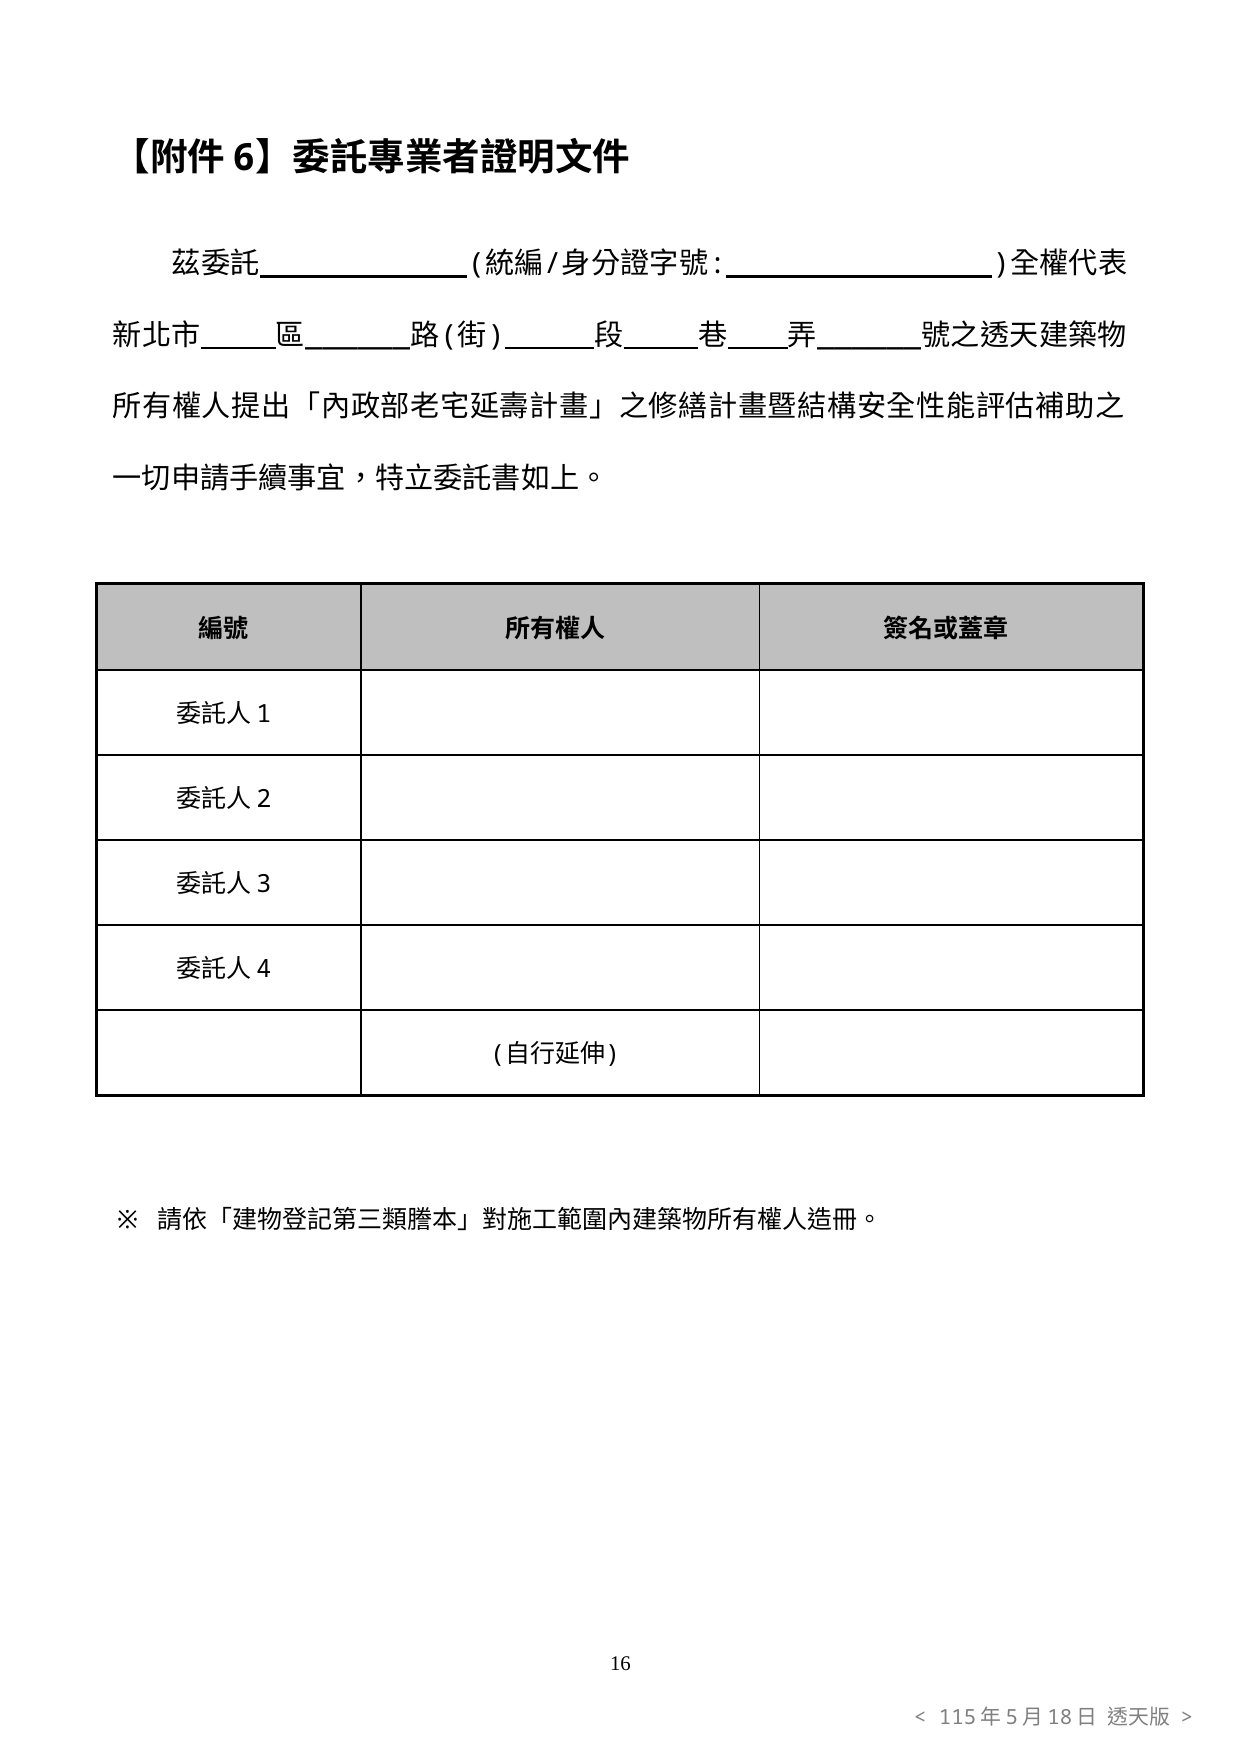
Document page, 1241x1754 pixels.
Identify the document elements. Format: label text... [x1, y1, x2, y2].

table_cell [362, 841, 759, 924]
table_cell [362, 671, 759, 754]
table_cell 委託人1 [98, 671, 360, 754]
table_cell [760, 841, 1142, 924]
table_cell (自行延伸) [362, 1011, 759, 1094]
table_header 簽名或蓋章 [760, 585, 1142, 669]
table_cell 委託人4 [98, 926, 360, 1009]
text 茲委託 (統編/身分證字號: )全權代表新北市 區______路(街) 段 巷 弄______號之透天建築物所有權人提出「內政部老宅延壽計畫」之修繕計畫暨結構安全性能評估補助之一切申請手續事宜，特立委託書如上。 [112, 219, 1128, 497]
table_cell [760, 926, 1142, 1009]
table_cell [362, 926, 759, 1009]
table_header 編號 [98, 585, 360, 669]
text 【附件6】委託專業者證明文件 [112, 113, 1128, 175]
table_cell [760, 756, 1142, 839]
table_cell 委託人3 [98, 841, 360, 924]
table_cell [362, 756, 759, 839]
table_cell [760, 1011, 1142, 1094]
table_header 所有權人 [362, 585, 759, 669]
table_cell 委託人2 [98, 756, 360, 839]
text ※ 請依「建物登記第三類謄本」對施工範圍內建築物所有權人造冊。 [112, 1176, 1128, 1239]
table_cell [760, 671, 1142, 754]
table_cell [98, 1011, 360, 1094]
